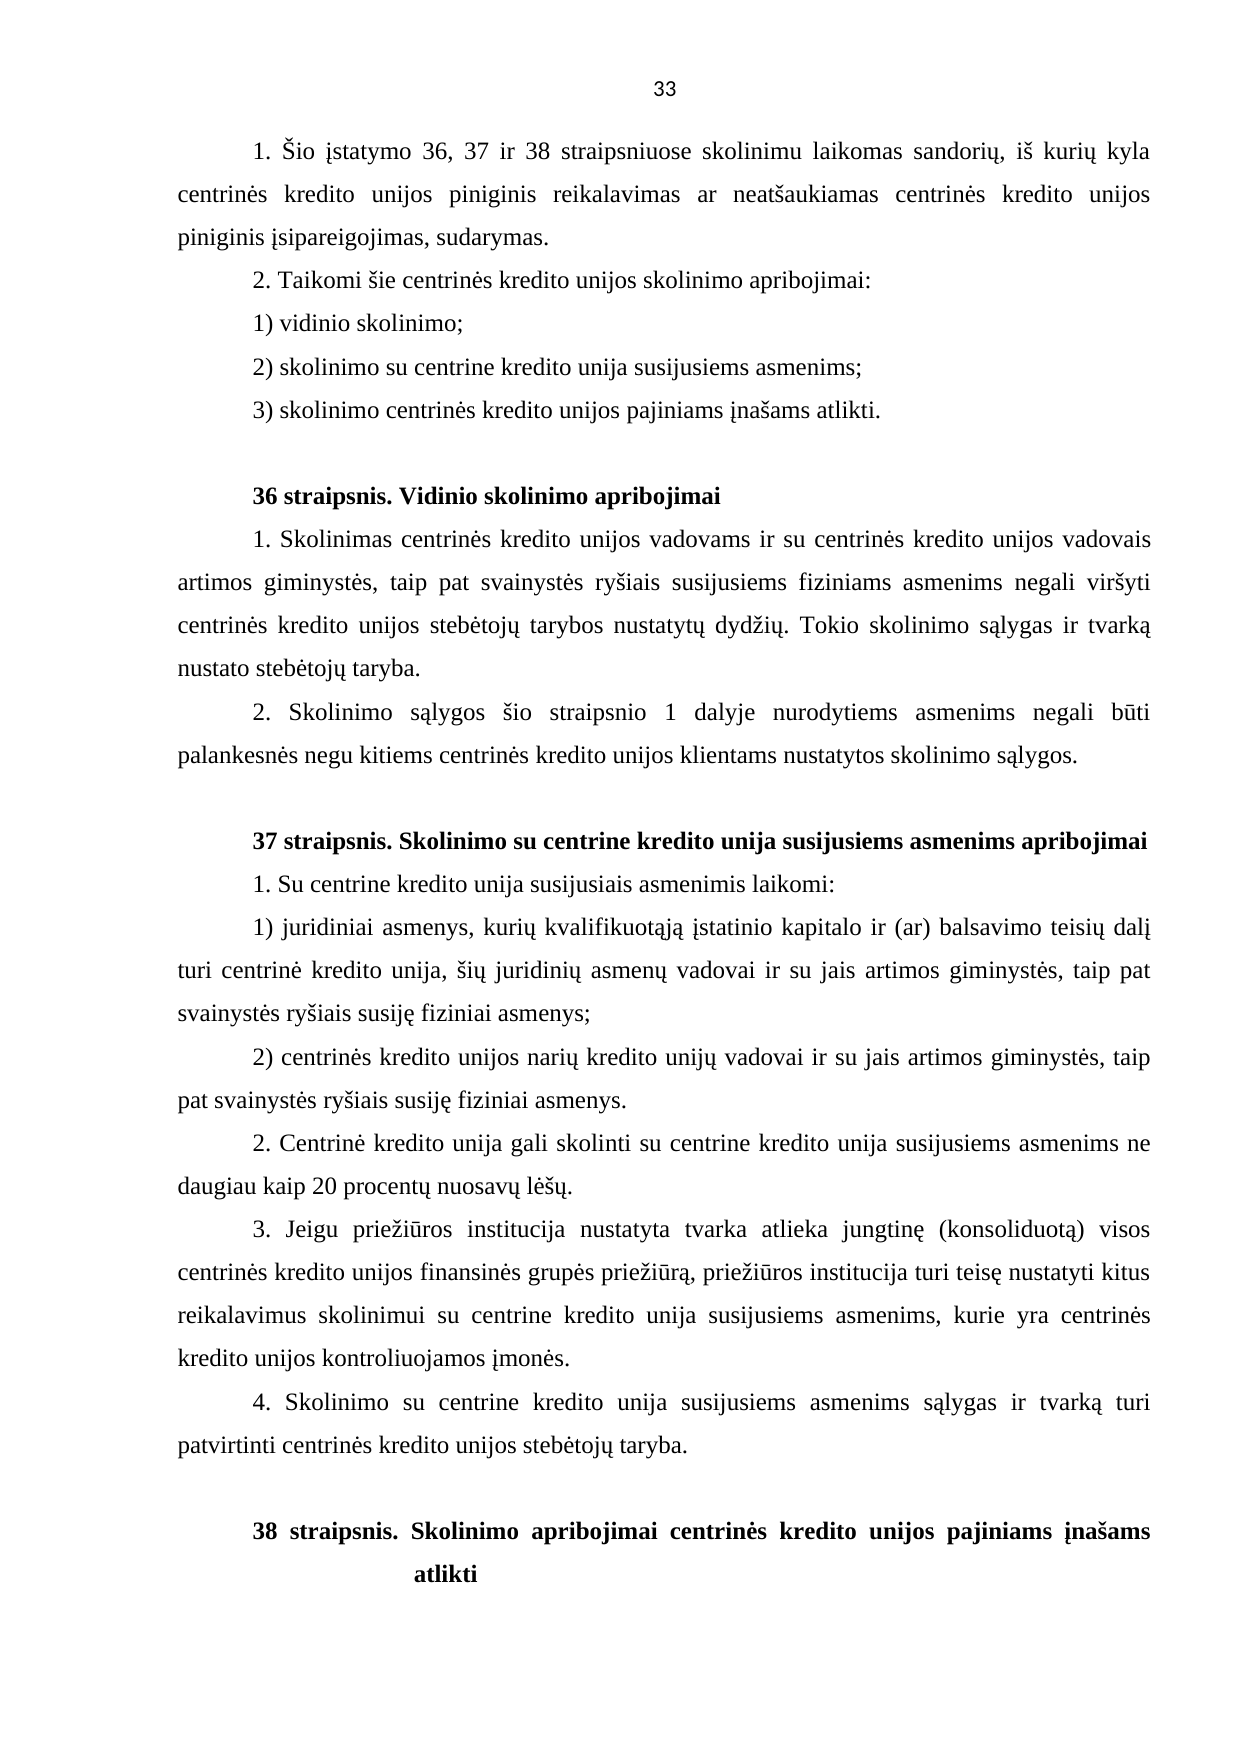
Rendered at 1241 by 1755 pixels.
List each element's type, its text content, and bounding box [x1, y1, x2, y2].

text 1) juridiniai asmenys, kurių kvalifikuotąją įstatinio kapitalo ir (ar) balsavimo teisių dalį turi centrinė kredito unija, šių juridinių asmenų vadovai ir su jais artimos giminystės, taip pat svainystės ryšiais susiję fiziniai asmenys; [177, 912, 1152, 1027]
text 2. Taikomi šie centrinės kredito unijos skolinimo apribojimai: [177, 265, 1152, 294]
text 1. Su centrine kredito unija susijusiais asmenimis laikomi: [177, 869, 1152, 898]
text 2) centrinės kredito unijos narių kredito unijų vadovai ir su jais artimos giminystės, taip pat svainystės ryšiais susiję fiziniai asmenys. [177, 1042, 1152, 1113]
text 2. Centrinė kredito unija gali skolinti su centrine kredito unija susijusiems asmenims ne daugiau kaip 20 procentų nuosavų lėšų. [177, 1128, 1152, 1200]
text 36 straipsnis. Vidinio skolinimo apribojimai [177, 481, 1152, 510]
text 1. Skolinimas centrinės kredito unijos vadovams ir su centrinės kredito unijos vadovais artimos giminystės, taip pat svainystės ryšiais susijusiems fiziniams asmenims negali viršyti centrinės kredito unijos stebėtojų tarybos nustatytų dydžių. Tokio skolinimo sąlygas ir tvarką nustato stebėtojų taryba. [177, 524, 1152, 682]
text 3) skolinimo centrinės kredito unijos pajiniams įnašams atlikti. [177, 395, 1152, 423]
text 3. Jeigu priežiūros institucija nustatyta tvarka atlieka jungtinę (konsoliduotą) visos centrinės kredito unijos finansinės grupės priežiūrą, priežiūros institucija turi teisę nustatyti kitus reikalavimus skolinimui su centrine kredito unija susijusiems asmenims, kurie yra centrinės kredito unijos kontroliuojamos įmonės. [177, 1214, 1152, 1372]
text 38 straipsnis. Skolinimo apribojimai centrinės kredito unijos pajiniams įnašams atlikti [252, 1516, 1152, 1588]
text 2. Skolinimo sąlygos šio straipsnio 1 dalyje nurodytiems asmenims negali būti palankesnės negu kitiems centrinės kredito unijos klientams nustatytos skolinimo sąlygos. [177, 697, 1152, 768]
text 1. Šio įstatymo 36, 37 ir 38 straipsniuose skolinimu laikomas sandorių, iš kurių kyla centrinės kredito unijos piniginis reikalavimas ar neatšaukiamas centrinės kredito unijos piniginis įsipareigojimas, sudarymas. [177, 136, 1152, 251]
text 4. Skolinimo su centrine kredito unija susijusiems asmenims sąlygas ir tvarką turi patvirtinti centrinės kredito unijos stebėtojų taryba. [177, 1387, 1152, 1458]
text 2) skolinimo su centrine kredito unija susijusiems asmenims; [177, 352, 1152, 380]
text 1) vidinio skolinimo; [177, 308, 1152, 337]
text 37 straipsnis. Skolinimo su centrine kredito unija susijusiems asmenims apribojimai [177, 826, 1152, 855]
